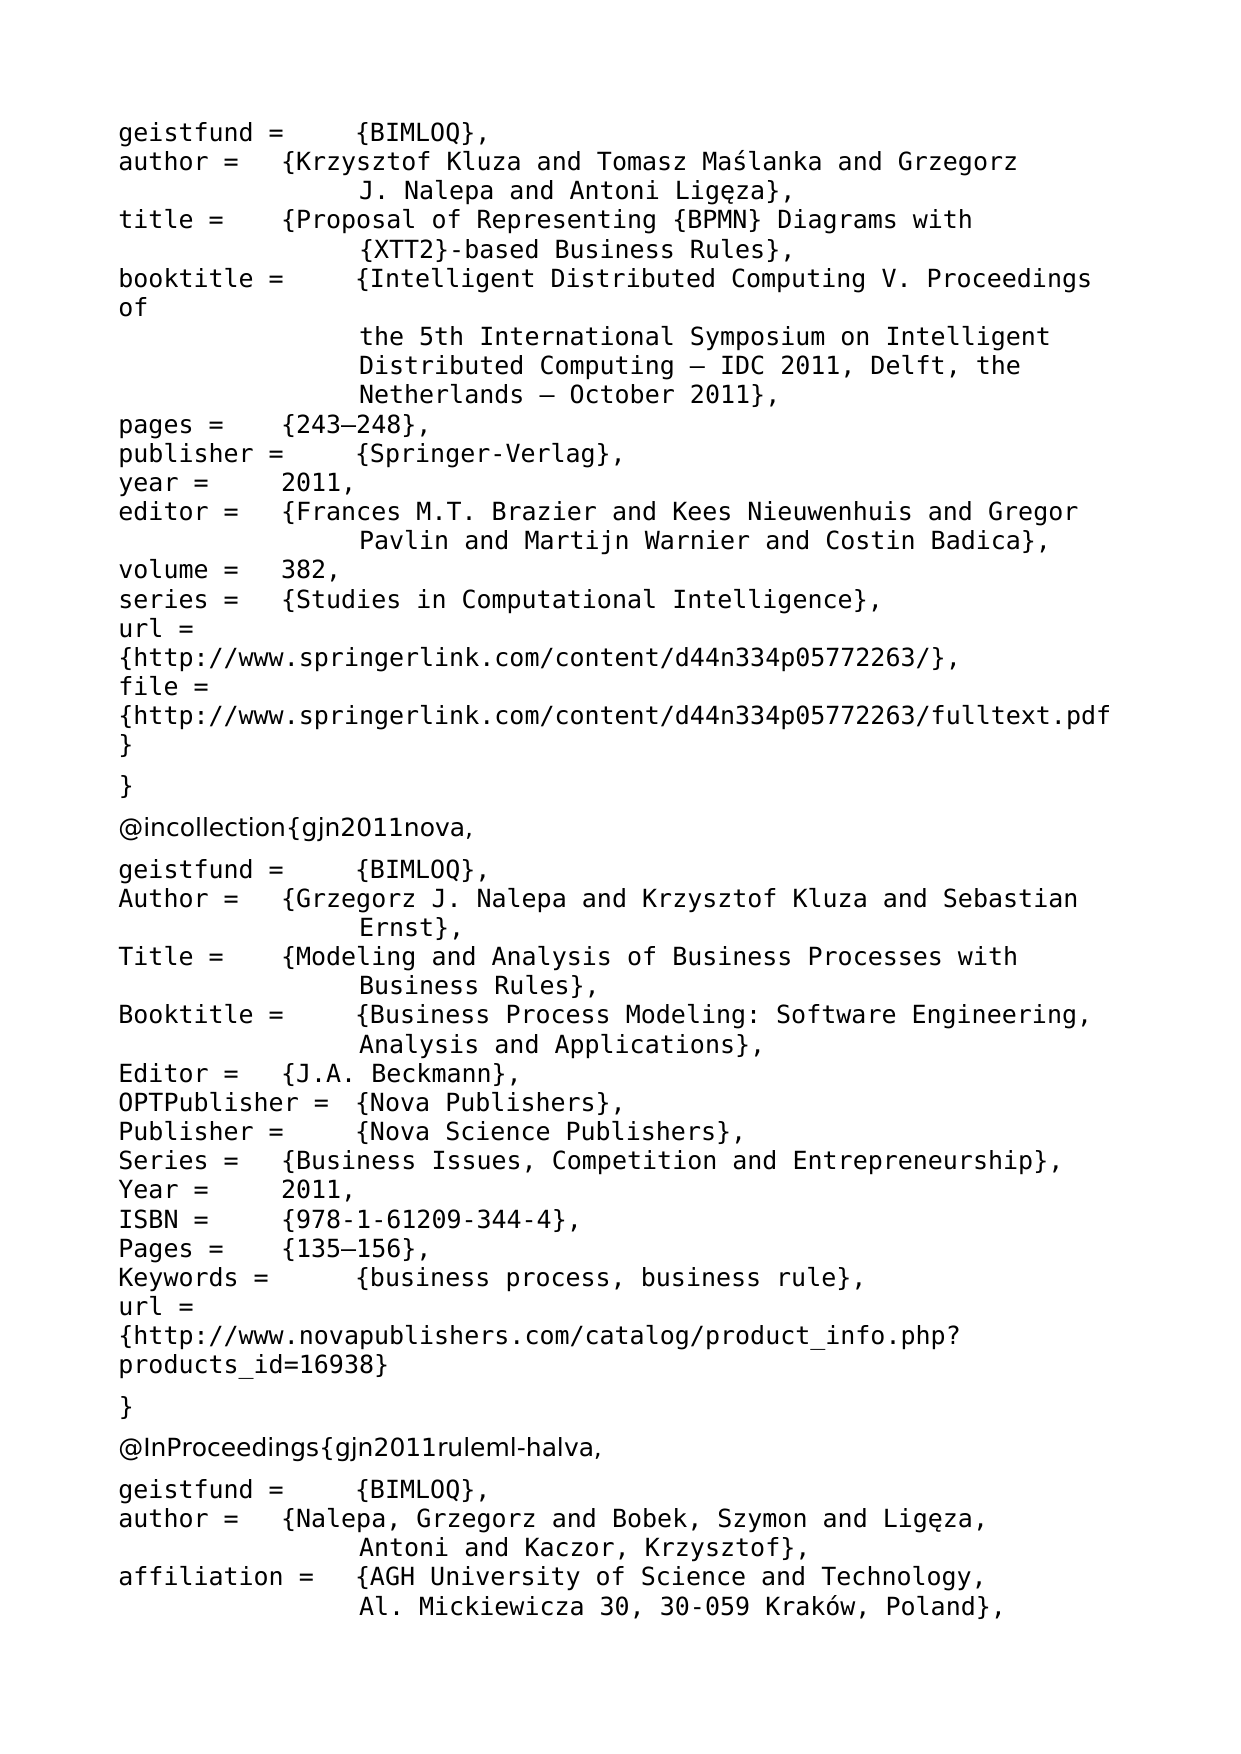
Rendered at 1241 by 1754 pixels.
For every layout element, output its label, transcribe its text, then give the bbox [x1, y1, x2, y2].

text @InProceedings{gjn2011ruleml-halva, [118, 1433, 1122, 1462]
text geistfund = {BIMLOQ}, author = {Krzysztof Kluza and Tomasz Maślanka and Grzegorz J. Nalepa and Antoni Ligęza}, title = {Proposal of Representing {BPMN} Diagrams with {XTT2}-based Business Rules}, booktitle = {Intelligent Distributed Computing V. Proceedings of the 5th International Symposium on Intelligent Distributed Computing – IDC 2011, Delft, the Netherlands – October 2011}, pages = {243–248}, publisher = {Springer-Verlag}, year = 2011, editor = {Frances M.T. Brazier and Kees Nieuwenhuis and Gregor Pavlin and Martijn Warnier and Costin Badica}, volume = 382, series = {Studies in Computational Intelligence}, url = {http://www.springerlink.com/content/d44n334p05772263/}, file = {http://www.springerlink.com/content/d44n334p05772263/fulltext.pdf} [118, 118, 1122, 760]
text } [118, 772, 1122, 801]
text geistfund = {BIMLOQ}, Author = {Grzegorz J. Nalepa and Krzysztof Kluza and Sebastian Ernst}, Title = {Modeling and Analysis of Business Processes with Business Rules}, Booktitle = {Business Process Modeling: Software Engineering, Analysis and Applications}, Editor = {J.A. Beckmann}, OPTPublisher = {Nova Publishers}, Publisher = {Nova Science Publishers}, Series = {Business Issues, Competition and Entrepreneurship}, Year = 2011, ISBN = {978-1-61209-344-4}, Pages = {135–156}, Keywords = {business process, business rule}, url = {http://www.novapublishers.com/catalog/product_info.php?products_id=16938} [118, 855, 1122, 1380]
text @incollection{gjn2011nova, [118, 813, 1122, 842]
text } [118, 1392, 1122, 1421]
text geistfund = {BIMLOQ}, author = {Nalepa, Grzegorz and Bobek, Szymon and Ligęza, Antoni and Kaczor, Krzysztof}, affiliation = {AGH University of Science and Technology, Al. Mickiewicza 30, 30-059 Kraków, Poland}, [118, 1475, 1122, 1621]
